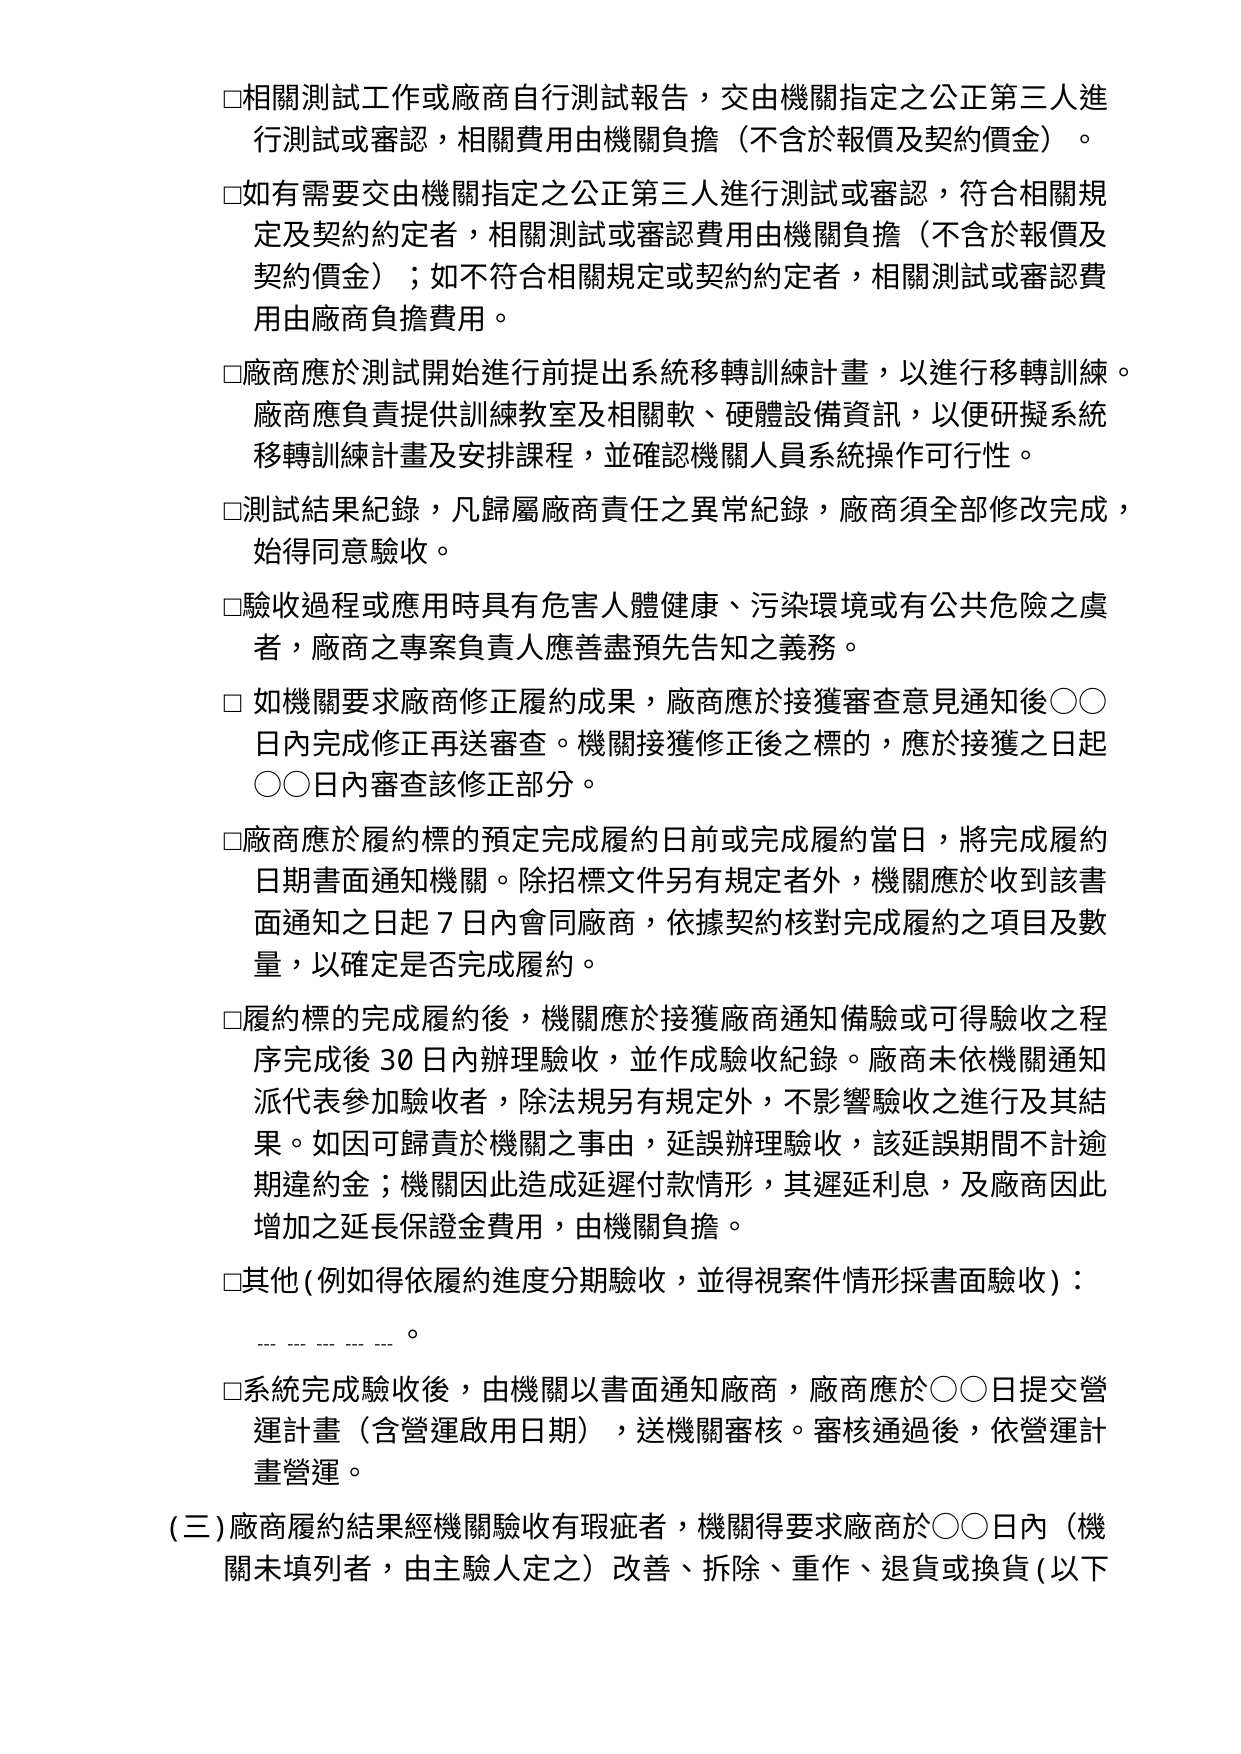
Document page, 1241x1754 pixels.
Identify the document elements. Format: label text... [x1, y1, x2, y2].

text □如有需要交由機關指定之公正第三人進行測試或審認，符合相關規定及契約約定者，相關測試或審認費用由機關負擔（不含於報價及契約價金）；如不符合相關規定或契約約定者，相關測試或審認費用由廠商負擔費用。 [223, 171, 1109, 337]
text □其他(例如得依履約進度分期驗收，並得視案件情形採書面驗收)： [223, 1258, 1109, 1300]
text ﹍﹍﹍﹍﹍。 [223, 1312, 1109, 1354]
text (三)廠商履約結果經機關驗收有瑕疵者，機關得要求廠商於○○日內（機關未填列者，由主驗人定之）改善、拆除、重作、退貨或換貨(以下 [164, 1504, 1109, 1587]
text □廠商應於測試開始進行前提出系統移轉訓練計畫，以進行移轉訓練。廠商應負責提供訓練教室及相關軟、硬體設備資訊，以便研擬系統移轉訓練計畫及安排課程，並確認機關人員系統操作可行性。 [223, 350, 1109, 475]
text □ 如機關要求廠商修正履約成果，廠商應於接獲審查意見通知後○○日內完成修正再送審查。機關接獲修正後之標的，應於接獲之日起○○日內審查該修正部分。 [223, 679, 1109, 804]
text □履約標的完成履約後，機關應於接獲廠商通知備驗或可得驗收之程序完成後30日內辦理驗收，並作成驗收紀錄。廠商未依機關通知派代表參加驗收者，除法規另有規定外，不影響驗收之進行及其結果。如因可歸責於機關之事由，延誤辦理驗收，該延誤期間不計逾期違約金；機關因此造成延遲付款情形，其遲延利息，及廠商因此增加之延長保證金費用，由機關負擔。 [223, 996, 1109, 1246]
text □相關測試工作或廠商自行測試報告，交由機關指定之公正第三人進行測試或審認，相關費用由機關負擔（不含於報價及契約價金）。 [223, 75, 1109, 158]
text □系統完成驗收後，由機關以書面通知廠商，廠商應於○○日提交營運計畫（含營運啟用日期），送機關審核。審核通過後，依營運計畫營運。 [223, 1367, 1109, 1492]
text □驗收過程或應用時具有危害人體健康、污染環境或有公共危險之虞者，廠商之專案負責人應善盡預先告知之義務。 [223, 583, 1109, 667]
text □廠商應於履約標的預定完成履約日前或完成履約當日，將完成履約日期書面通知機關。除招標文件另有規定者外，機關應於收到該書面通知之日起7日內會同廠商，依據契約核對完成履約之項目及數量，以確定是否完成履約。 [223, 817, 1109, 983]
text □測試結果紀錄，凡歸屬廠商責任之異常紀錄，廠商須全部修改完成，始得同意驗收。 [223, 487, 1109, 571]
